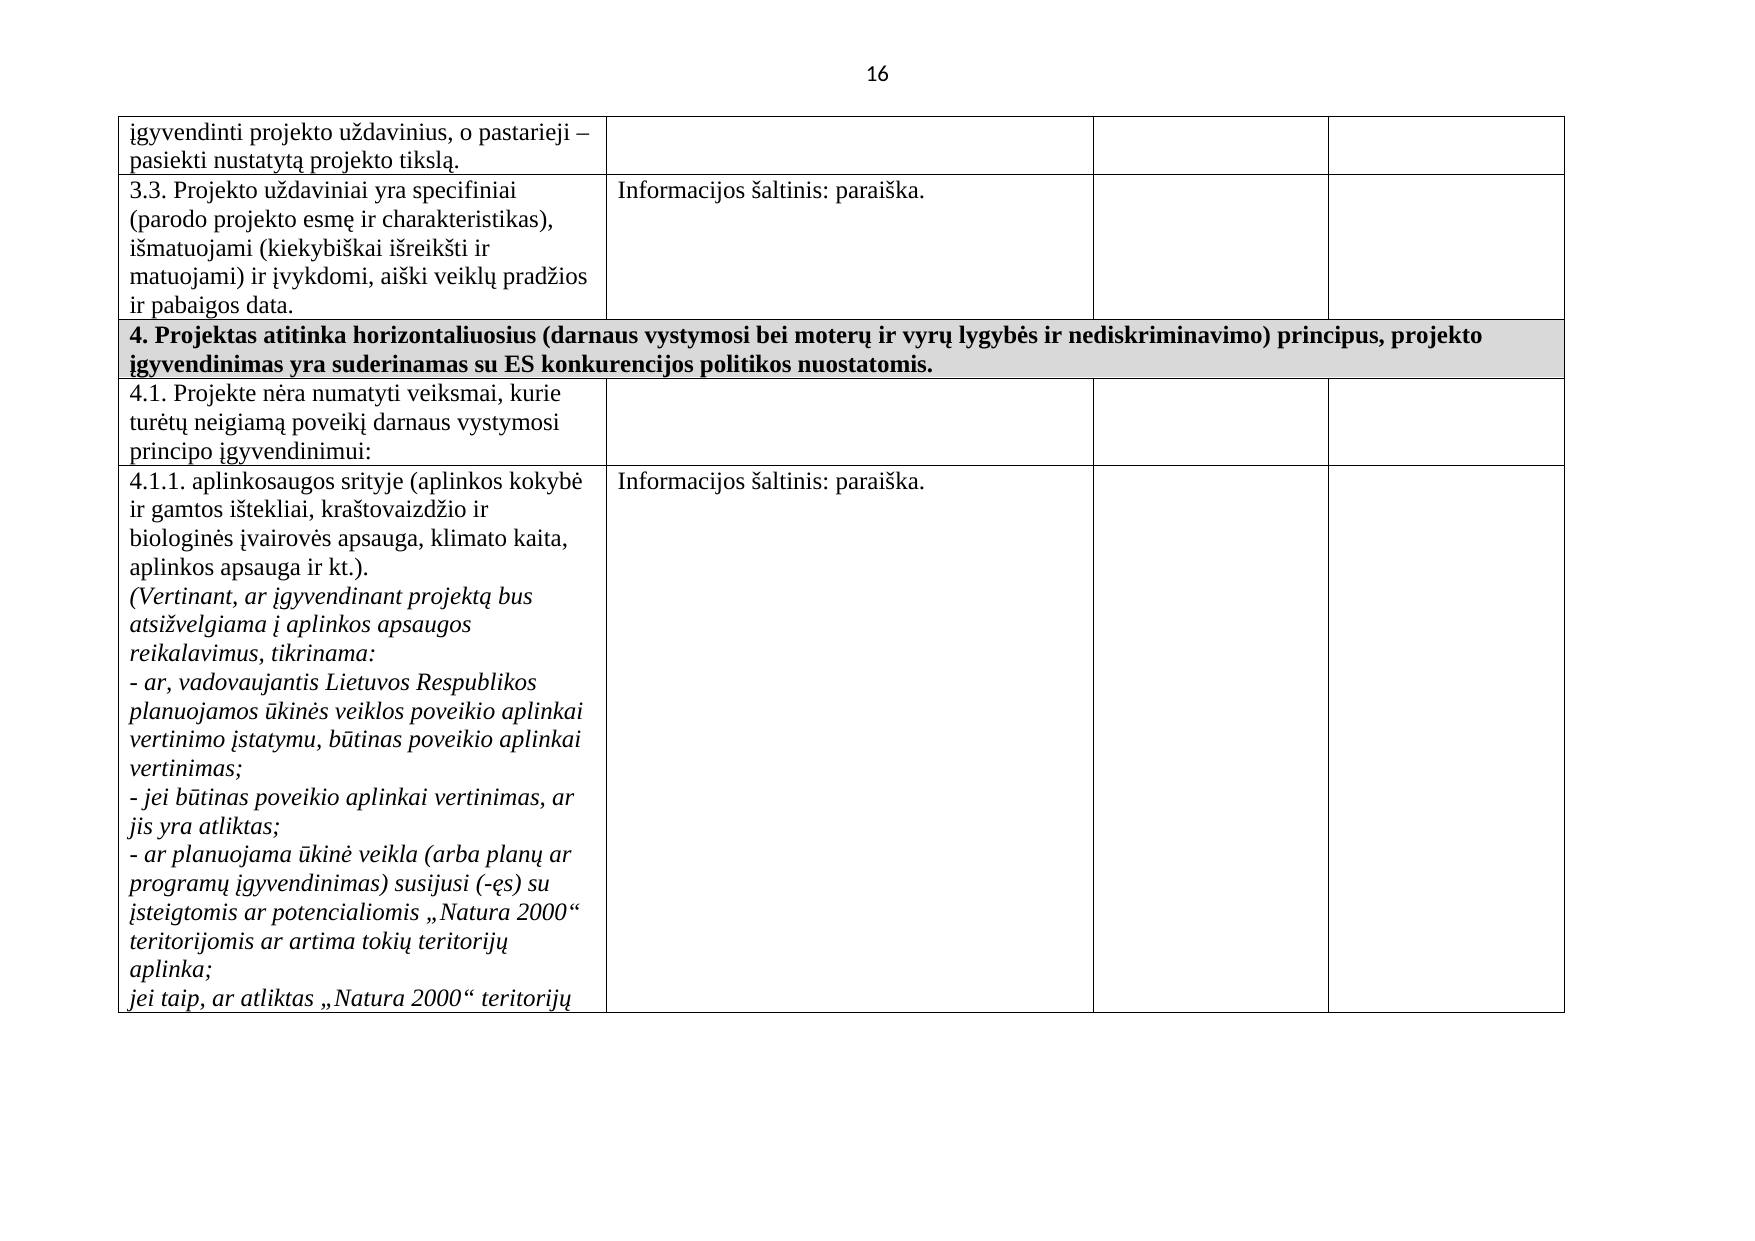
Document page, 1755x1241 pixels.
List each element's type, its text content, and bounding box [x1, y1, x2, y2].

table_cell [607, 379, 1093, 465]
table_cell 4.1. Projekte nėra numatyti veiksmai, kurie turėtų neigiamą poveikį darnaus vystymosi principo įgyvendinimui: [119, 379, 606, 465]
table_cell [1329, 379, 1564, 465]
table_cell Informacijos šaltinis: paraiška. [607, 175, 1093, 319]
table_cell [607, 117, 1093, 174]
table_cell įgyvendinti projekto uždavinius, o pastarieji – pasiekti nustatytą projekto tikslą. [119, 117, 606, 174]
table_cell Informacijos šaltinis: paraiška. [607, 466, 1093, 1012]
table_cell [1094, 117, 1328, 174]
table_cell 3.3. Projekto uždaviniai yra specifiniai (parodo projekto esmę ir charakteristikas), išmatuojami (kiekybiškai išreikšti ir matuojami) ir įvykdomi, aiški veiklų pradžios ir pabaigos data. [119, 175, 606, 319]
table_cell [1329, 117, 1564, 174]
table_cell [1094, 175, 1328, 319]
table_cell [1329, 466, 1564, 1012]
table_cell [1329, 175, 1564, 319]
table_cell 4.1.1. aplinkosaugos srityje (aplinkos kokybė ir gamtos ištekliai, kraštovaizdžio ir biologinės įvairovės apsauga, klimato kaita, aplinkos apsauga ir kt.). (Vertinant, ar įgyvendinant projektą bus atsižvelgiama į aplinkos apsaugos reikalavimus, tikrinama: - ar, vadovaujantis Lietuvos Respublikos planuojamos ūkinės veiklos poveikio aplinkai vertinimo įstatymu, būtinas poveikio aplinkai vertinimas; - jei būtinas poveikio aplinkai vertinimas, ar jis yra atliktas; - ar planuojama ūkinė veikla (arba planų ar programų įgyvendinimas) susijusi (-ęs) su įsteigtomis ar potencialiomis „Natura 2000“ teritorijomis ar artima tokių teritorijų aplinka; jei taip, ar atliktas „Natura 2000“ teritorijų [119, 466, 606, 1012]
table_cell 4. Projektas atitinka horizontaliuosius (darnaus vystymosi bei moterų ir vyrų lygybės ir nediskriminavimo) principus, projekto įgyvendinimas yra suderinamas su ES konkurencijos politikos nuostatomis. [119, 320, 1564, 377]
table_cell [1094, 466, 1328, 1012]
table_cell [1094, 379, 1328, 465]
